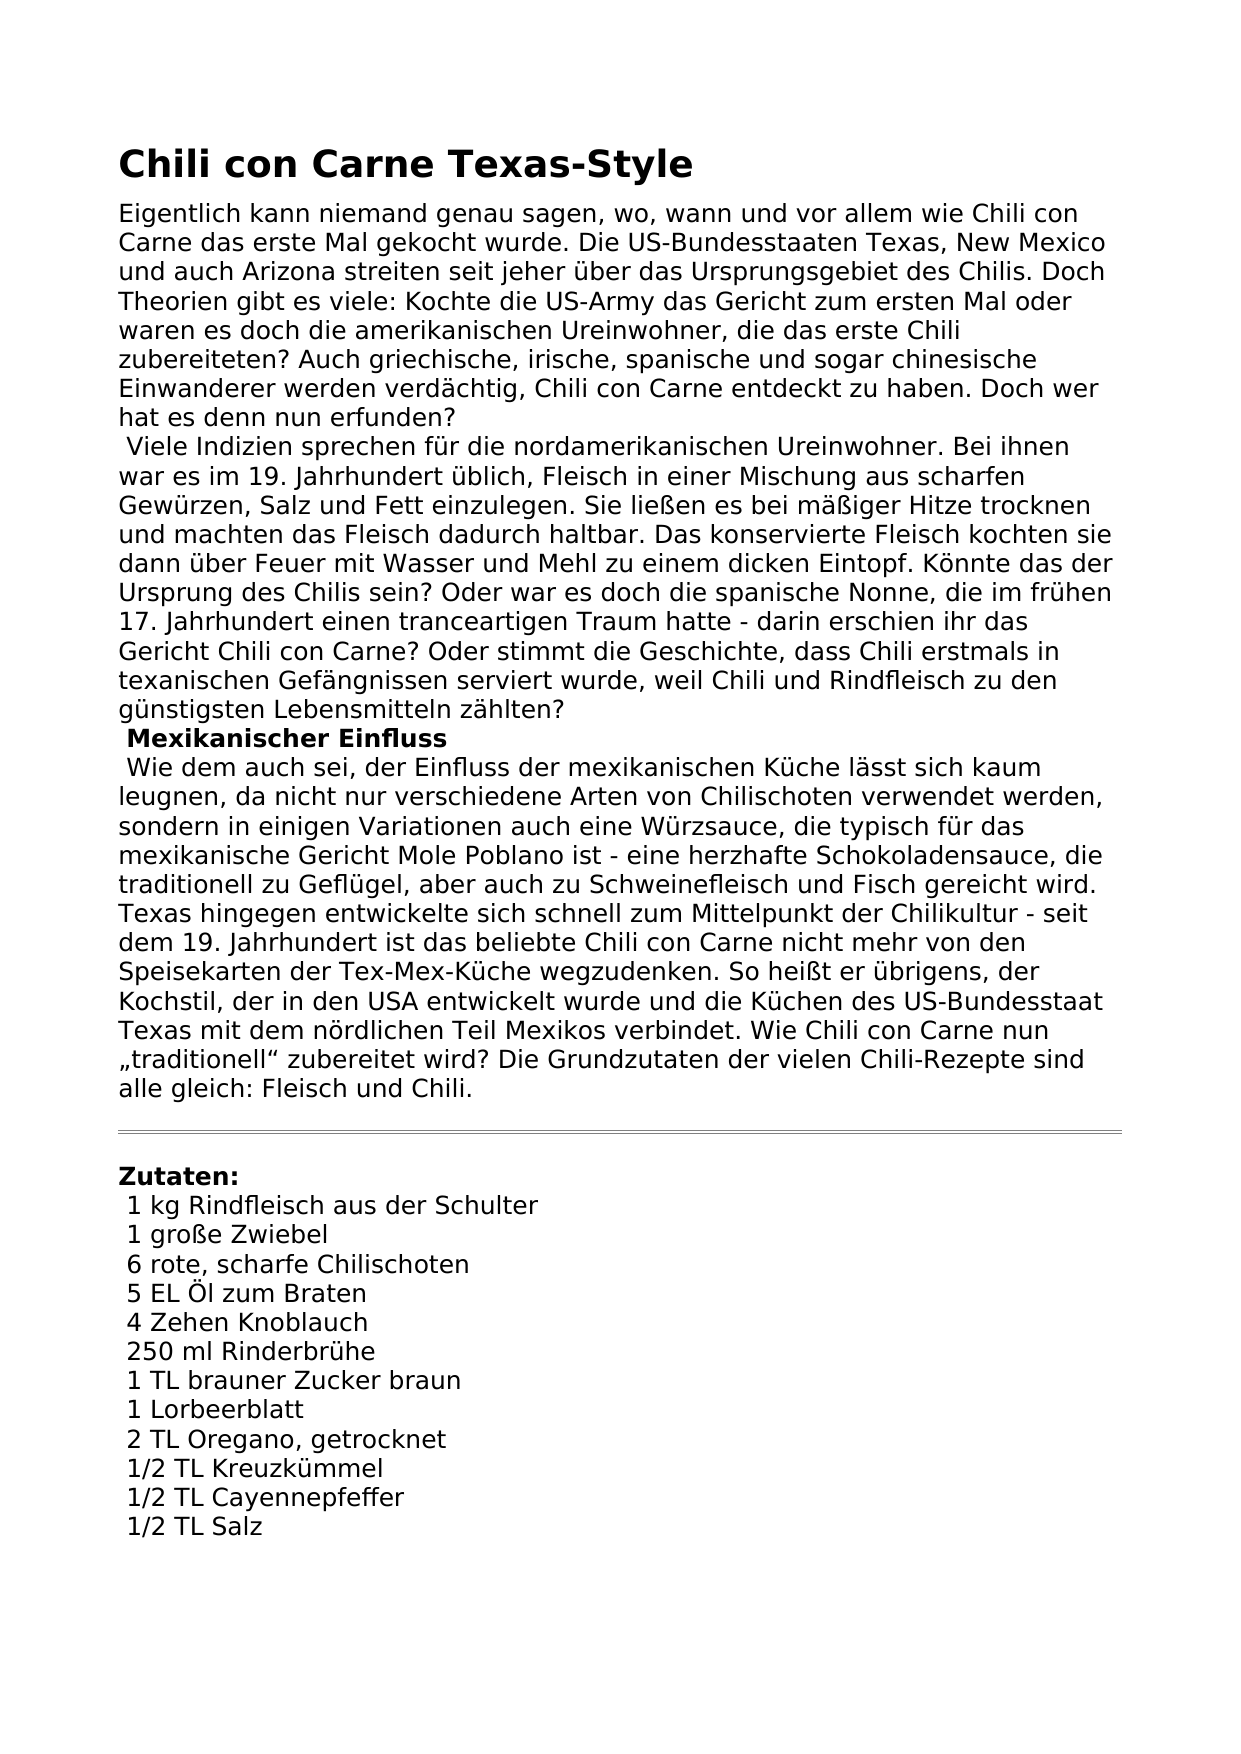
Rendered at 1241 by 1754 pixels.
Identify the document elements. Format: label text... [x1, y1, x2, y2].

subtitle Chili con Carne Texas-Style [118, 143, 1122, 187]
text Eigentlich kann niemand genau sagen, wo, wann und vor allem wie Chili con Carne das erste Mal gekocht wurde. Die US-Bundesstaaten Texas, New Mexico und auch Arizona streiten seit jeher über das Ursprungsgebiet des Chilis. Doch Theorien gibt es viele: Kochte die US-Army das Gericht zum ersten Mal oder waren es doch die amerikanischen Ureinwohner, die das erste Chili zubereiteten? Auch griechische, irische, spanische und sogar chinesische Einwanderer werden verdächtig, Chili con Carne entdeckt zu haben. Doch wer hat es denn nun erfunden? Viele Indizien sprechen für die nordamerikanischen Ureinwohner. Bei ihnen war es im 19. Jahrhundert üblich, Fleisch in einer Mischung aus scharfen Gewürzen, Salz und Fett einzulegen. Sie ließen es bei mäßiger Hitze trocknen und machten das Fleisch dadurch haltbar. Das konservierte Fleisch kochten sie dann über Feuer mit Wasser und Mehl zu einem dicken Eintopf. Könnte das der Ursprung des Chilis sein? Oder war es doch die spanische Nonne, die im frühen 17. Jahrhundert einen tranceartigen Traum hatte - darin erschien ihr das Gericht Chili con Carne? Oder stimmt die Geschichte, dass Chili erstmals in texanischen Gefängnissen serviert wurde, weil Chili und Rindfleisch zu den günstigsten Lebensmitteln zählten? Mexikanischer Einfluss Wie dem auch sei, der Einfluss der mexikanischen Küche lässt sich kaum leugnen, da nicht nur verschiedene Arten von Chilischoten verwendet werden, sondern in einigen Variationen auch eine Würzsauce, die typisch für das mexikanische Gericht Mole Poblano ist - eine herzhafte Schokoladensauce, die traditionell zu Geflügel, aber auch zu Schweinefleisch und Fisch gereicht wird. Texas hingegen entwickelte sich schnell zum Mittelpunkt der Chilikultur - seit dem 19. Jahrhundert ist das beliebte Chili con Carne nicht mehr von den Speisekarten der Tex-Mex-Küche wegzudenken. So heißt er übrigens, der Kochstil, der in den USA entwickelt wurde und die Küchen des US-Bundesstaat Texas mit dem nördlichen Teil Mexikos verbindet. Wie Chili con Carne nun „traditionell“ zubereitet wird? Die Grundzutaten der vielen Chili-Rezepte sind alle gleich: Fleisch und Chili. [118, 199, 1122, 1103]
text Zutaten: 1 kg Rindfleisch aus der Schulter 1 große Zwiebel 6 rote, scharfe Chilischoten 5 EL Öl zum Braten 4 Zehen Knoblauch 250 ml Rinderbrühe 1 TL brauner Zucker braun 1 Lorbeerblatt 2 TL Oregano, getrocknet 1/2 TL Kreuzkümmel 1/2 TL Cayennepfeffer 1/2 TL Salz [118, 1162, 1122, 1571]
